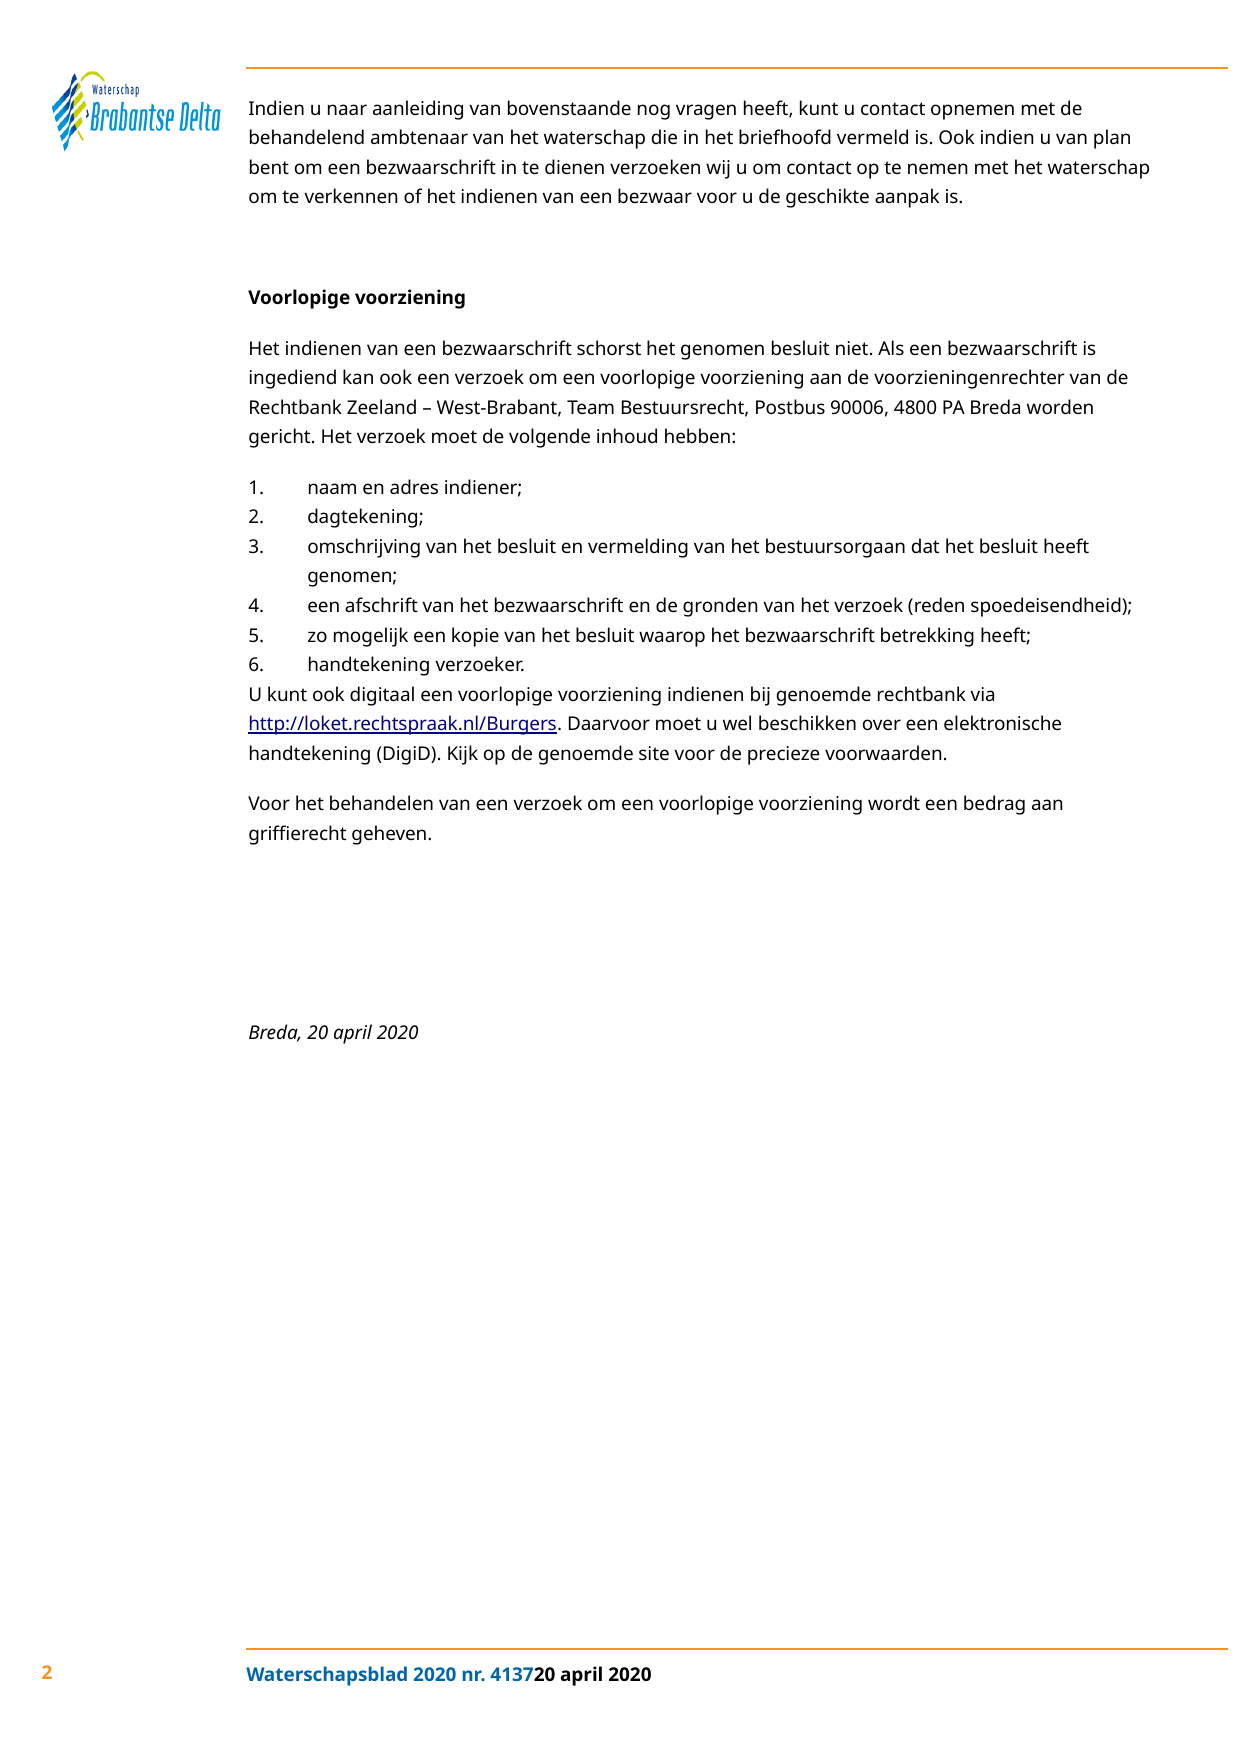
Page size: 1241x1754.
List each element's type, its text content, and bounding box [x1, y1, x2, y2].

list handtekening verzoeker. [248, 651, 1152, 677]
list dagtekening; [248, 503, 1152, 529]
list naam en adres indiener; [248, 474, 1152, 500]
text Voorlopige voorziening [248, 284, 1152, 310]
picture [41, 47, 231, 172]
text Het indienen van een bezwaarschrift schorst het genomen besluit niet. Als een bezwaarschrift is ingediend kan ook een verzoek om een voorlopige voorziening aan de voorzieningenrechter van de Rechtbank Zeeland – West-Brabant, Team Bestuursrecht, Postbus 90006, 4800 PA Breda worden gericht. Het verzoek moet de volgende inhoud hebben: [248, 335, 1152, 449]
text Breda, 20 april 2020 [248, 1019, 1152, 1045]
list zo mogelijk een kopie van het besluit waarop het bezwaarschrift betrekking heeft; [248, 622, 1152, 648]
list omschrijving van het besluit en vermelding van het bestuursorgaan dat het besluit heeft genomen; [248, 533, 1152, 588]
text Indien u naar aanleiding van bovenstaande nog vragen heeft, kunt u contact opnemen met de behandelend ambtenaar van het waterschap die in het briefhoofd vermeld is. Ook indien u van plan bent om een bezwaarschrift in te dienen verzoeken wij u om contact op te nemen met het waterschap om te verkennen of het indienen van een bezwaar voor u de geschikte aanpak is. [248, 95, 1152, 209]
list een afschrift van het bezwaarschrift en de gronden van het verzoek (reden spoedeisendheid); [248, 592, 1152, 618]
text U kunt ook digitaal een voorlopige voorziening indienen bij genoemde rechtbank via http://loket.rechtspraak.nl/Burgers. Daarvoor moet u wel beschikken over een elektronische handtekening (DigiD). Kijk op de genoemde site voor de precieze voorwaarden. [248, 681, 1152, 766]
text Voor het behandelen van een verzoek om een voorlopige voorziening wordt een bedrag aan griffierecht geheven. [248, 791, 1152, 846]
